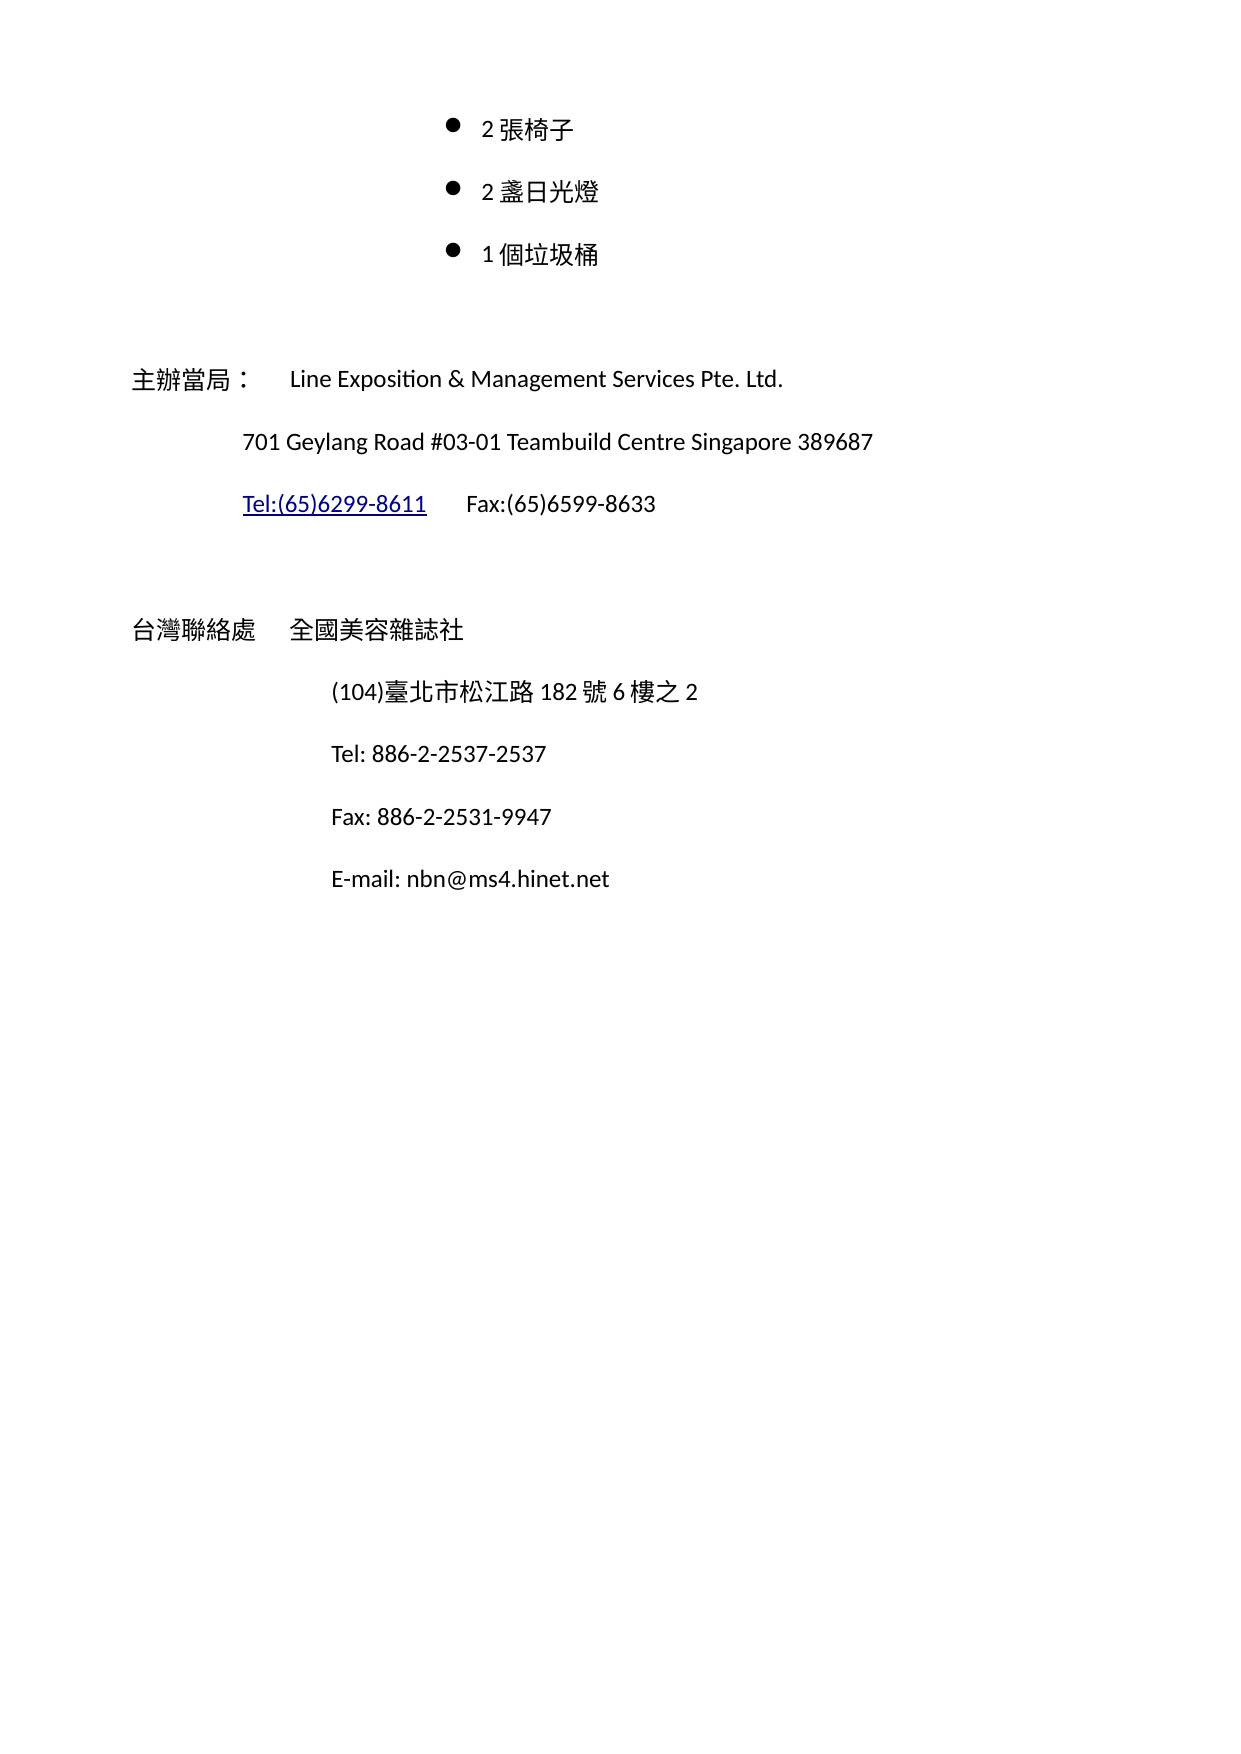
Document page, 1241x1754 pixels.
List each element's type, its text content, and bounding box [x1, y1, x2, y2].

text (104)臺北市松江路182號6樓之2 [331, 649, 1144, 712]
text 台灣聯絡處 全國美容雜誌社 [131, 587, 1144, 649]
list 2盞日光燈 [444, 149, 1144, 212]
list 1個垃圾桶 [444, 212, 1144, 274]
text 701 Geylang Road #03-01 Teambuild Centre Singapore 389687 [169, 399, 1144, 462]
list 2張椅子 [444, 87, 1144, 149]
text Tel: 886-2-2537-2537 [331, 712, 1144, 774]
text Tel:(65)6299-8611 Fax:(65)6599-8633 [169, 462, 1144, 524]
text 主辦當局： Line Exposition & Management Services Pte. Ltd. [131, 337, 1144, 399]
text Fax: 886-2-2531-9947 [331, 774, 1144, 837]
text E-mail: nbn@ms4.hinet.net [331, 837, 1144, 899]
